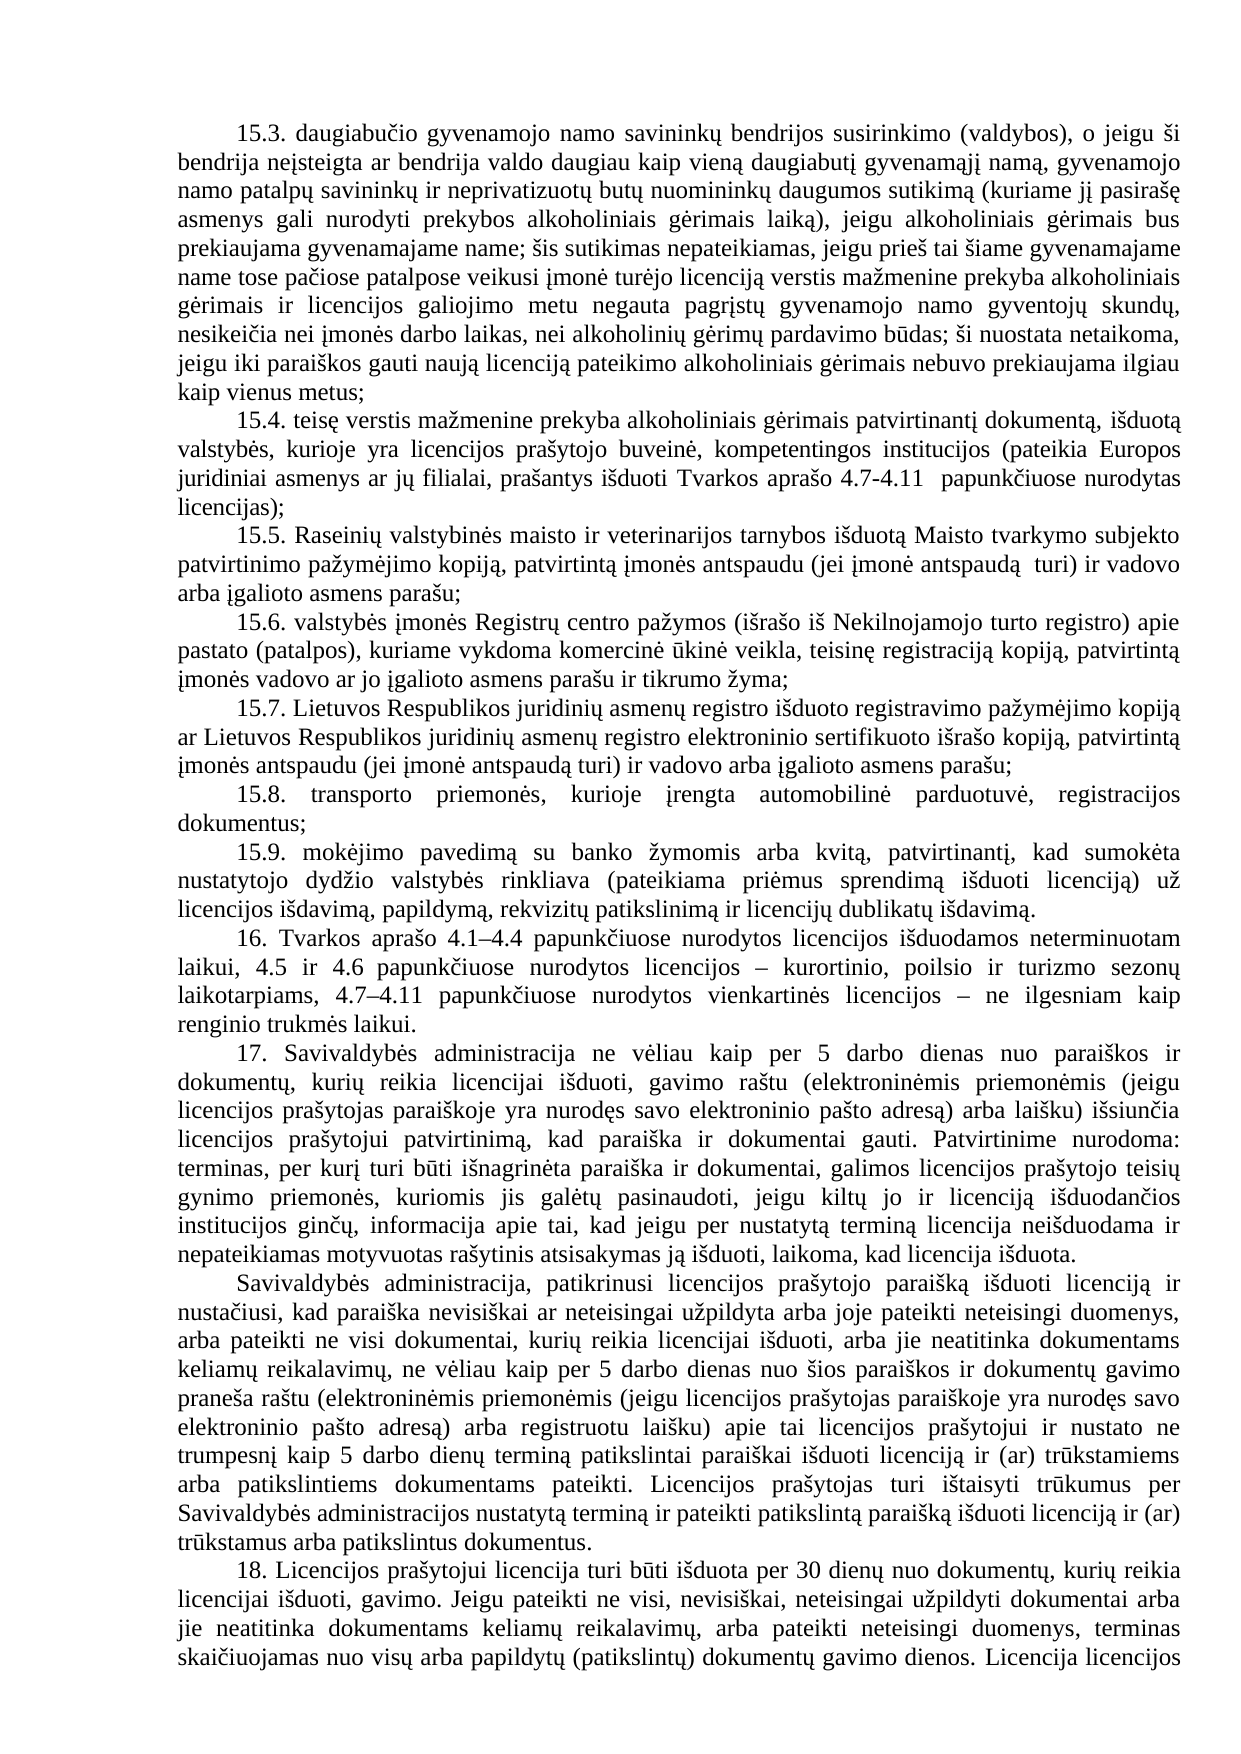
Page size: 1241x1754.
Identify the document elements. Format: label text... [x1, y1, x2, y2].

text Savivaldybės administracija, patikrinusi licencijos prašytojo paraišką išduoti licenciją ir nustačiusi, kad paraiška nevisiškai ar neteisingai užpildyta arba joje pateikti neteisingi duomenys, arba pateikti ne visi dokumentai, kurių reikia licencijai išduoti, arba jie neatitinka dokumentams keliamų reikalavimų, ne vėliau kaip per 5 darbo dienas nuo šios paraiškos ir dokumentų gavimo praneša raštu (elektroninėmis priemonėmis (jeigu licencijos prašytojas paraiškoje yra nurodęs savo elektroninio pašto adresą) arba registruotu laišku) apie tai licencijos prašytojui ir nustato ne trumpesnį kaip 5 darbo dienų terminą patikslintai paraiškai išduoti licenciją ir (ar) trūkstamiems arba patikslintiems dokumentams pateikti. Licencijos prašytojas turi ištaisyti trūkumus per Savivaldybės administracijos nustatytą terminą ir pateikti patikslintą paraišką išduoti licenciją ir (ar) trūkstamus arba patikslintus dokumentus. [177, 1268, 1181, 1556]
text 15.8. transporto priemonės, kurioje įrengta automobilinė parduotuvė, registracijos dokumentus; [177, 779, 1181, 837]
text 15.3. daugiabučio gyvenamojo namo savininkų bendrijos susirinkimo (valdybos), o jeigu ši bendrija neįsteigta ar bendrija valdo daugiau kaip vieną daugiabutį gyvenamąjį namą, gyvenamojo namo patalpų savininkų ir neprivatizuotų butų nuomininkų daugumos sutikimą (kuriame jį pasirašę asmenys gali nurodyti prekybos alkoholiniais gėrimais laiką), jeigu alkoholiniais gėrimais bus prekiaujama gyvenamajame name; šis sutikimas nepateikiamas, jeigu prieš tai šiame gyvenamajame name tose pačiose patalpose veikusi įmonė turėjo licenciją verstis mažmenine prekyba alkoholiniais gėrimais ir licencijos galiojimo metu negauta pagrįstų gyvenamojo namo gyventojų skundų, nesikeičia nei įmonės darbo laikas, nei alkoholinių gėrimų pardavimo būdas; ši nuostata netaikoma, jeigu iki paraiškos gauti naują licenciją pateikimo alkoholiniais gėrimais nebuvo prekiaujama ilgiau kaip vienus metus; [177, 118, 1181, 406]
text 15.4. teisę verstis mažmenine prekyba alkoholiniais gėrimais patvirtinantį dokumentą, išduotą valstybės, kurioje yra licencijos prašytojo buveinė, kompetentingos institucijos (pateikia Europos juridiniai asmenys ar jų filialai, prašantys išduoti Tvarkos aprašo 4.7-4.11 papunkčiuose nurodytas licencijas); [177, 406, 1181, 521]
text 17. Savivaldybės administracija ne vėliau kaip per 5 darbo dienas nuo paraiškos ir dokumentų, kurių reikia licencijai išduoti, gavimo raštu (elektroninėmis priemonėmis (jeigu licencijos prašytojas paraiškoje yra nurodęs savo elektroninio pašto adresą) arba laišku) išsiunčia licencijos prašytojui patvirtinimą, kad paraiška ir dokumentai gauti. Patvirtinime nurodoma: terminas, per kurį turi būti išnagrinėta paraiška ir dokumentai, galimos licencijos prašytojo teisių gynimo priemonės, kuriomis jis galėtų pasinaudoti, jeigu kiltų jo ir licenciją išduodančios institucijos ginčų, informacija apie tai, kad jeigu per nustatytą terminą licencija neišduodama ir nepateikiamas motyvuotas rašytinis atsisakymas ją išduoti, laikoma, kad licencija išduota. [177, 1038, 1181, 1268]
text 18. Licencijos prašytojui licencija turi būti išduota per 30 dienų nuo dokumentų, kurių reikia licencijai išduoti, gavimo. Jeigu pateikti ne visi, nevisiškai, neteisingai užpildyti dokumentai arba jie neatitinka dokumentams keliamų reikalavimų, arba pateikti neteisingi duomenys, terminas skaičiuojamas nuo visų arba papildytų (patikslintų) dokumentų gavimo dienos. Licencija licencijos [177, 1556, 1181, 1671]
text 16. Tvarkos aprašo 4.1–4.4 papunkčiuose nurodytos licencijos išduodamos neterminuotam laikui, 4.5 ir 4.6 papunkčiuose nurodytos licencijos – kurortinio, poilsio ir turizmo sezonų laikotarpiams, 4.7–4.11 papunkčiuose nurodytos vienkartinės licencijos – ne ilgesniam kaip renginio trukmės laikui. [177, 923, 1181, 1038]
text 15.5. Raseinių valstybinės maisto ir veterinarijos tarnybos išduotą Maisto tvarkymo subjekto patvirtinimo pažymėjimo kopiją, patvirtintą įmonės antspaudu (jei įmonė antspaudą turi) ir vadovo arba įgalioto asmens parašu; [177, 521, 1181, 607]
text 15.9. mokėjimo pavedimą su banko žymomis arba kvitą, patvirtinantį, kad sumokėta nustatytojo dydžio valstybės rinkliava (pateikiama priėmus sprendimą išduoti licenciją) už licencijos išdavimą, papildymą, rekvizitų patikslinimą ir licencijų dublikatų išdavimą. [177, 837, 1181, 923]
text 15.6. valstybės įmonės Registrų centro pažymos (išrašo iš Nekilnojamojo turto registro) apie pastato (patalpos), kuriame vykdoma komercinė ūkinė veikla, teisinę registraciją kopiją, patvirtintą įmonės vadovo ar jo įgalioto asmens parašu ir tikrumo žyma; [177, 607, 1181, 693]
text 15.7. Lietuvos Respublikos juridinių asmenų registro išduoto registravimo pažymėjimo kopiją ar Lietuvos Respublikos juridinių asmenų registro elektroninio sertifikuoto išrašo kopiją, patvirtintą įmonės antspaudu (jei įmonė antspaudą turi) ir vadovo arba įgalioto asmens parašu; [177, 693, 1181, 779]
